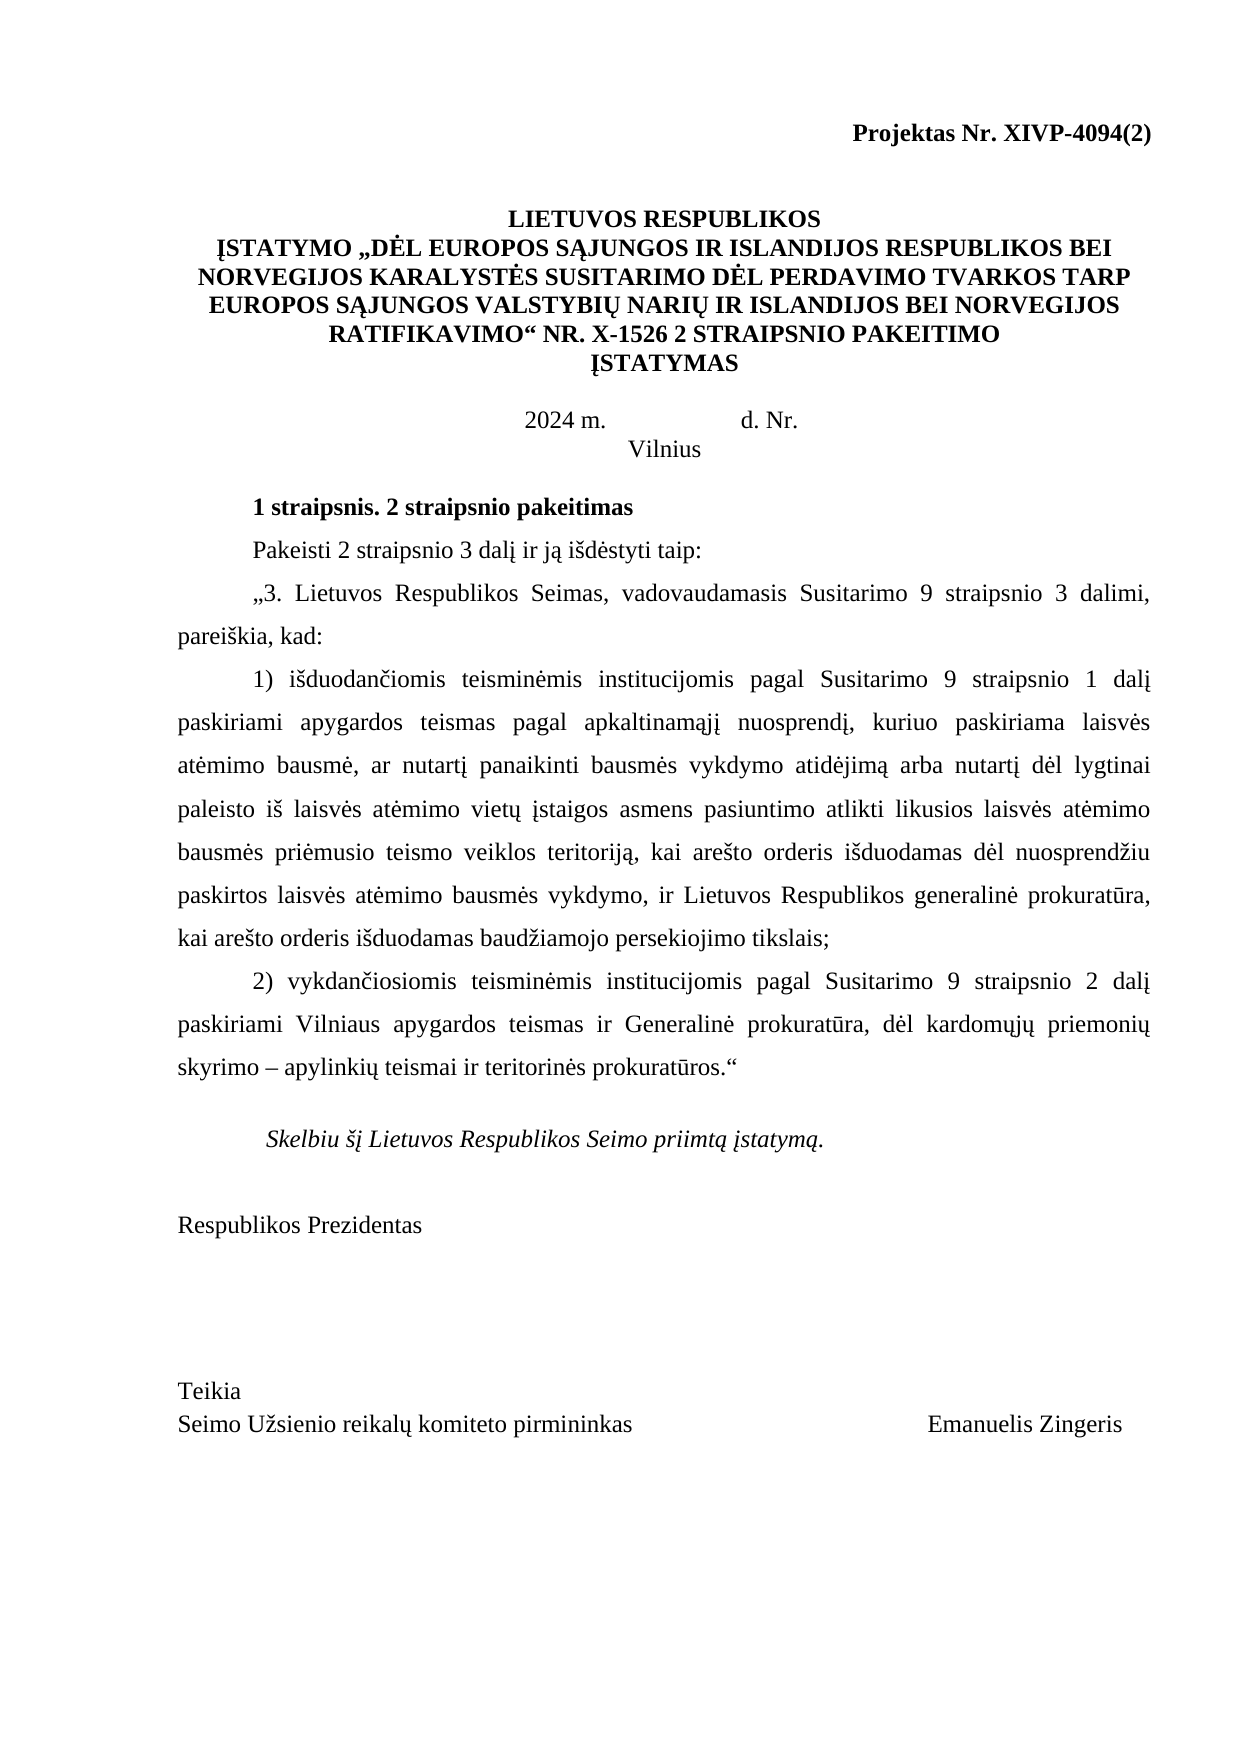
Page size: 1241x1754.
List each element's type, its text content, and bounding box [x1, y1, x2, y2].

text Teikia [177, 1376, 1152, 1404]
text Skelbiu šį Lietuvos Respublikos Seimo priimtą įstatymą. [177, 1124, 1152, 1153]
text ĮSTATYMAS [177, 348, 1152, 377]
text 2024 m. d. Nr. [177, 406, 1152, 434]
text ĮSTATYMO „DĖL EUROPOS SĄJUNGOS IR ISLANDIJOS RESPUBLIKOS BEI NORVEGIJOS KARALYSTĖS SUSITARIMO DĖL PERDAVIMO TVARKOS TARP EUROPOS SĄJUNGOS VALSTYBIŲ NARIŲ IR ISLANDIJOS BEI NORVEGIJOS RATIFIKAVIMO“ NR. X-1526 2 STRAIPSNIO PAKEITIMO [177, 233, 1152, 348]
text LIETUVOS RESPUBLIKOS [177, 204, 1152, 233]
text 1) išduodančiomis teisminėmis institucijomis pagal Susitarimo 9 straipsnio 1 dalį paskiriami apygardos teismas pagal apkaltinamąjį nuosprendį, kuriuo paskiriama laisvės atėmimo bausmė, ar nutartį panaikinti bausmės vykdymo atidėjimą arba nutartį dėl lygtinai paleisto iš laisvės atėmimo vietų įstaigos asmens pasiuntimo atlikti likusios laisvės atėmimo bausmės priėmusio teismo veiklos teritoriją, kai arešto orderis išduodamas dėl nuosprendžiu paskirtos laisvės atėmimo bausmės vykdymo, ir Lietuvos Respublikos generalinė prokuratūra, kai arešto orderis išduodamas baudžiamojo persekiojimo tikslais; [177, 664, 1152, 952]
text Respublikos Prezidentas [177, 1211, 1152, 1239]
text Pakeisti 2 straipsnio 3 dalį ir ją išdėstyti taip: [177, 535, 1152, 564]
text Seimo Užsienio reikalų komiteto pirmininkas Emanuelis Zingeris [177, 1409, 1152, 1437]
text Projektas Nr. XIVP-4094(2) [177, 118, 1152, 147]
text „3. Lietuvos Respublikos Seimas, vadovaudamasis Susitarimo 9 straipsnio 3 dalimi, pareiškia, kad: [177, 578, 1152, 650]
text 2) vykdančiosiomis teisminėmis institucijomis pagal Susitarimo 9 straipsnio 2 dalį paskiriami Vilniaus apygardos teismas ir Generalinė prokuratūra, dėl kardomųjų priemonių skyrimo – apylinkių teismai ir teritorinės prokuratūros.“ [177, 966, 1152, 1081]
subtitle Vilnius [177, 434, 1152, 463]
text 1 straipsnis. 2 straipsnio pakeitimas [177, 492, 1152, 521]
